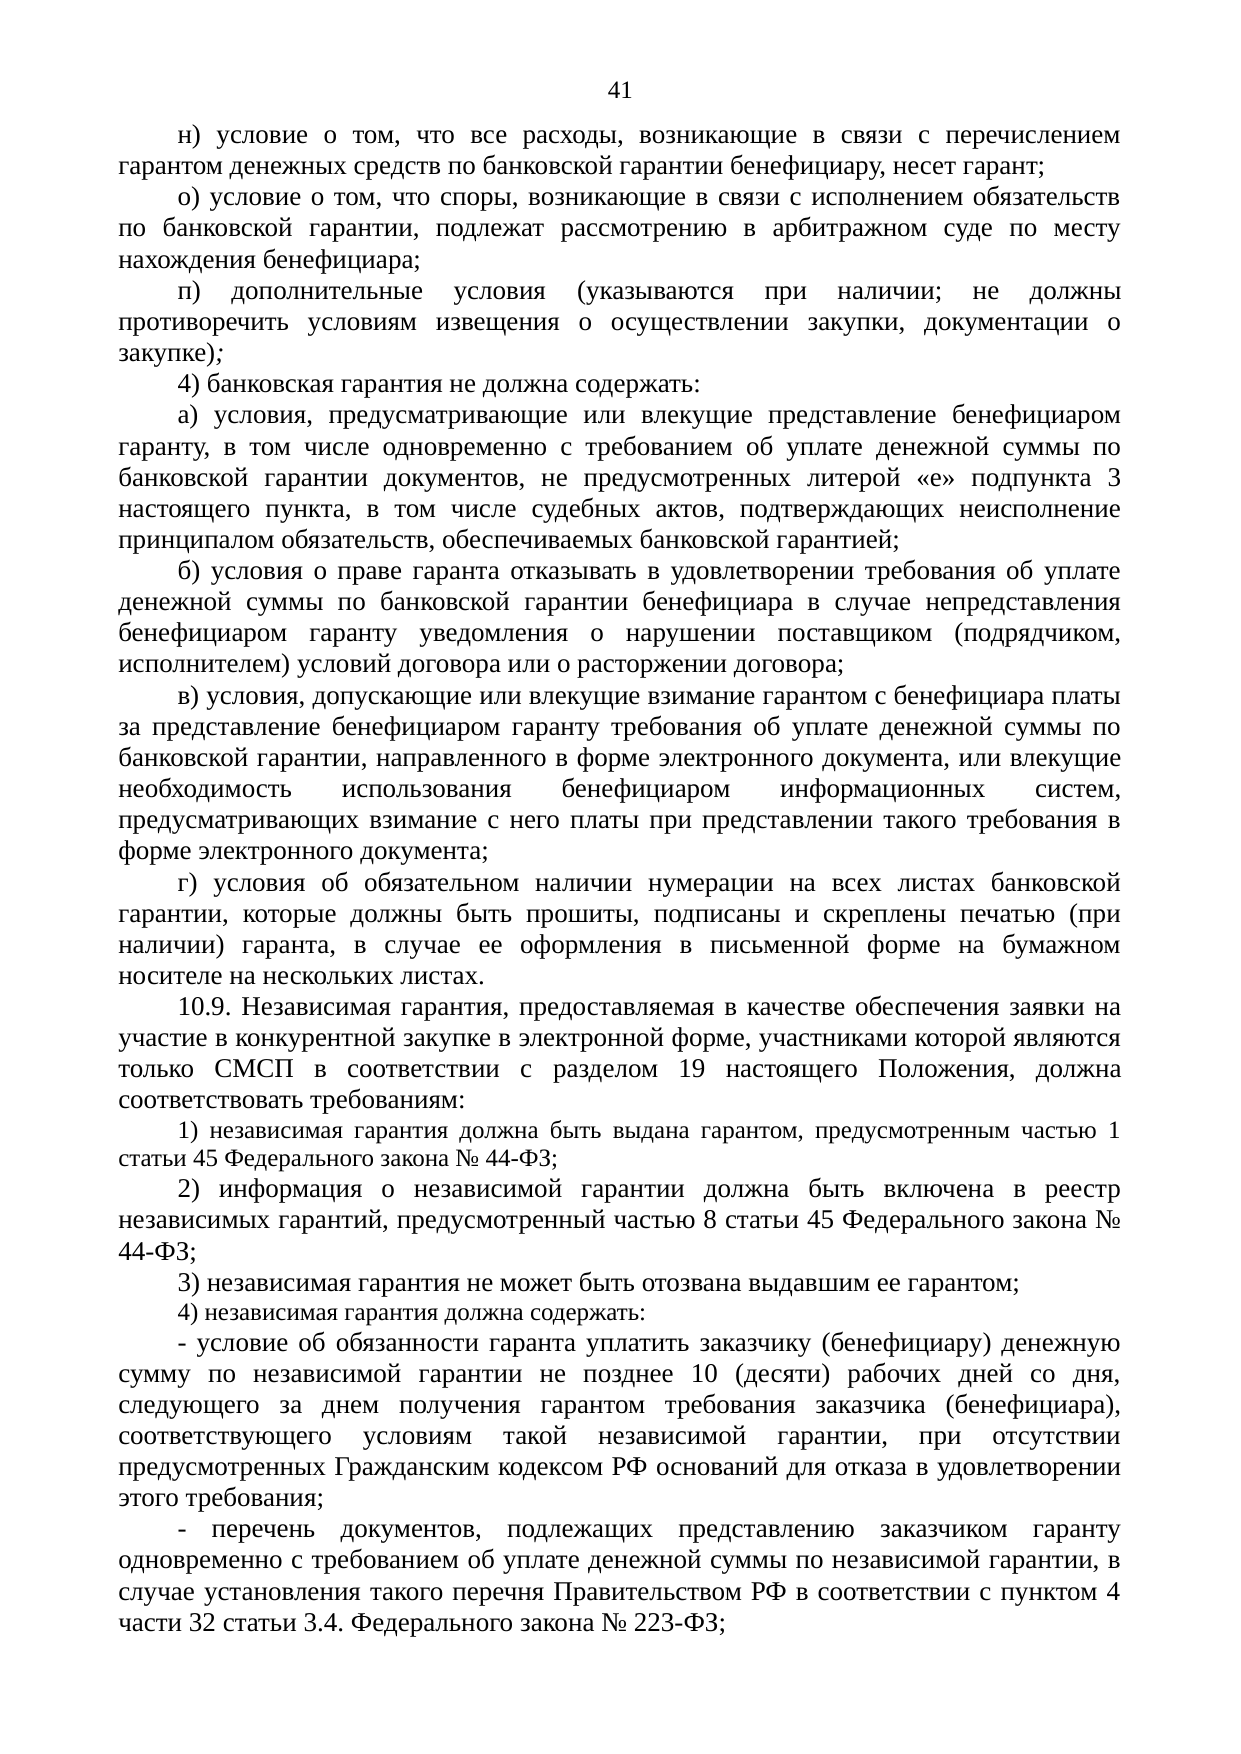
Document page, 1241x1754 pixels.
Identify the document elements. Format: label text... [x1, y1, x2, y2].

text - условие об обязанности гаранта уплатить заказчику (бенефициару) денежную сумму по независимой гарантии не позднее 10 (десяти) рабочих дней со дня, следующего за днем получения гарантом требования заказчика (бенефициара), соответствующего условиям такой независимой гарантии, при отсутствии предусмотренных Гражданским кодексом РФ оснований для отказа в удовлетворении этого требования; [118, 1326, 1122, 1512]
text г) условия об обязательном наличии нумерации на всех листах банковской гарантии, которые должны быть прошиты, подписаны и скреплены печатью (при наличии) гаранта, в случае ее оформления в письменной форме на бумажном носителе на нескольких листах. [118, 866, 1122, 990]
text о) условие о том, что споры, возникающие в связи с исполнением обязательств по банковской гарантии, подлежат рассмотрению в арбитражном суде по месту нахождения бенефициара; [118, 180, 1122, 274]
text 10.9. Независимая гарантия, предоставляемая в качестве обеспечения заявки на участие в конкурентной закупке в электронной форме, участниками которой являются только СМСП в соответствии с разделом 19 настоящего Положения, должна соответствовать требованиям: [118, 990, 1122, 1115]
text а) условия, предусматривающие или влекущие представление бенефициаром гаранту, в том числе одновременно с требованием об уплате денежной суммы по банковской гарантии документов, не предусмотренных литерой «е» подпункта 3 настоящего пункта, в том числе судебных актов, подтверждающих неисполнение принципалом обязательств, обеспечиваемых банковской гарантией; [118, 398, 1122, 554]
text б) условия о праве гаранта отказывать в удовлетворении требования об уплате денежной суммы по банковской гарантии бенефициара в случае непредставления бенефициаром гаранту уведомления о нарушении поставщиком (подрядчиком, исполнителем) условий договора или о расторжении договора; [118, 554, 1122, 679]
text 4) независимая гарантия должна содержать: [118, 1297, 1122, 1326]
text в) условия, допускающие или влекущие взимание гарантом с бенефициара платы за представление бенефициаром гаранту требования об уплате денежной суммы по банковской гарантии, направленного в форме электронного документа, или влекущие необходимость использования бенефициаром информационных систем, предусматривающих взимание с него платы при представлении такого требования в форме электронного документа; [118, 679, 1122, 866]
text 1) независимая гарантия должна быть выдана гарантом, предусмотренным частью 1 статьи 45 Федерального закона № 44-ФЗ; [118, 1115, 1122, 1172]
text 4) банковская гарантия не должна содержать: [118, 367, 1122, 398]
text п) дополнительные условия (указываются при наличии; не должны противоречить условиям извещения о осуществлении закупки, документации о закупке); [118, 274, 1122, 367]
text - перечень документов, подлежащих представлению заказчиком гаранту одновременно с требованием об уплате денежной суммы по независимой гарантии, в случае установления такого перечня Правительством РФ в соответствии с пунктом 4 части 32 статьи 3.4. Федерального закона № 223-ФЗ; [118, 1512, 1122, 1637]
text н) условие о том, что все расходы, возникающие в связи с перечислением гарантом денежных средств по банковской гарантии бенефициару, несет гарант; [118, 118, 1122, 180]
text 3) независимая гарантия не может быть отозвана выдавшим ее гарантом; [118, 1266, 1122, 1297]
text 2) информация о независимой гарантии должна быть включена в реестр независимых гарантий, предусмотренный частью 8 статьи 45 Федерального закона № 44-ФЗ; [118, 1172, 1122, 1266]
